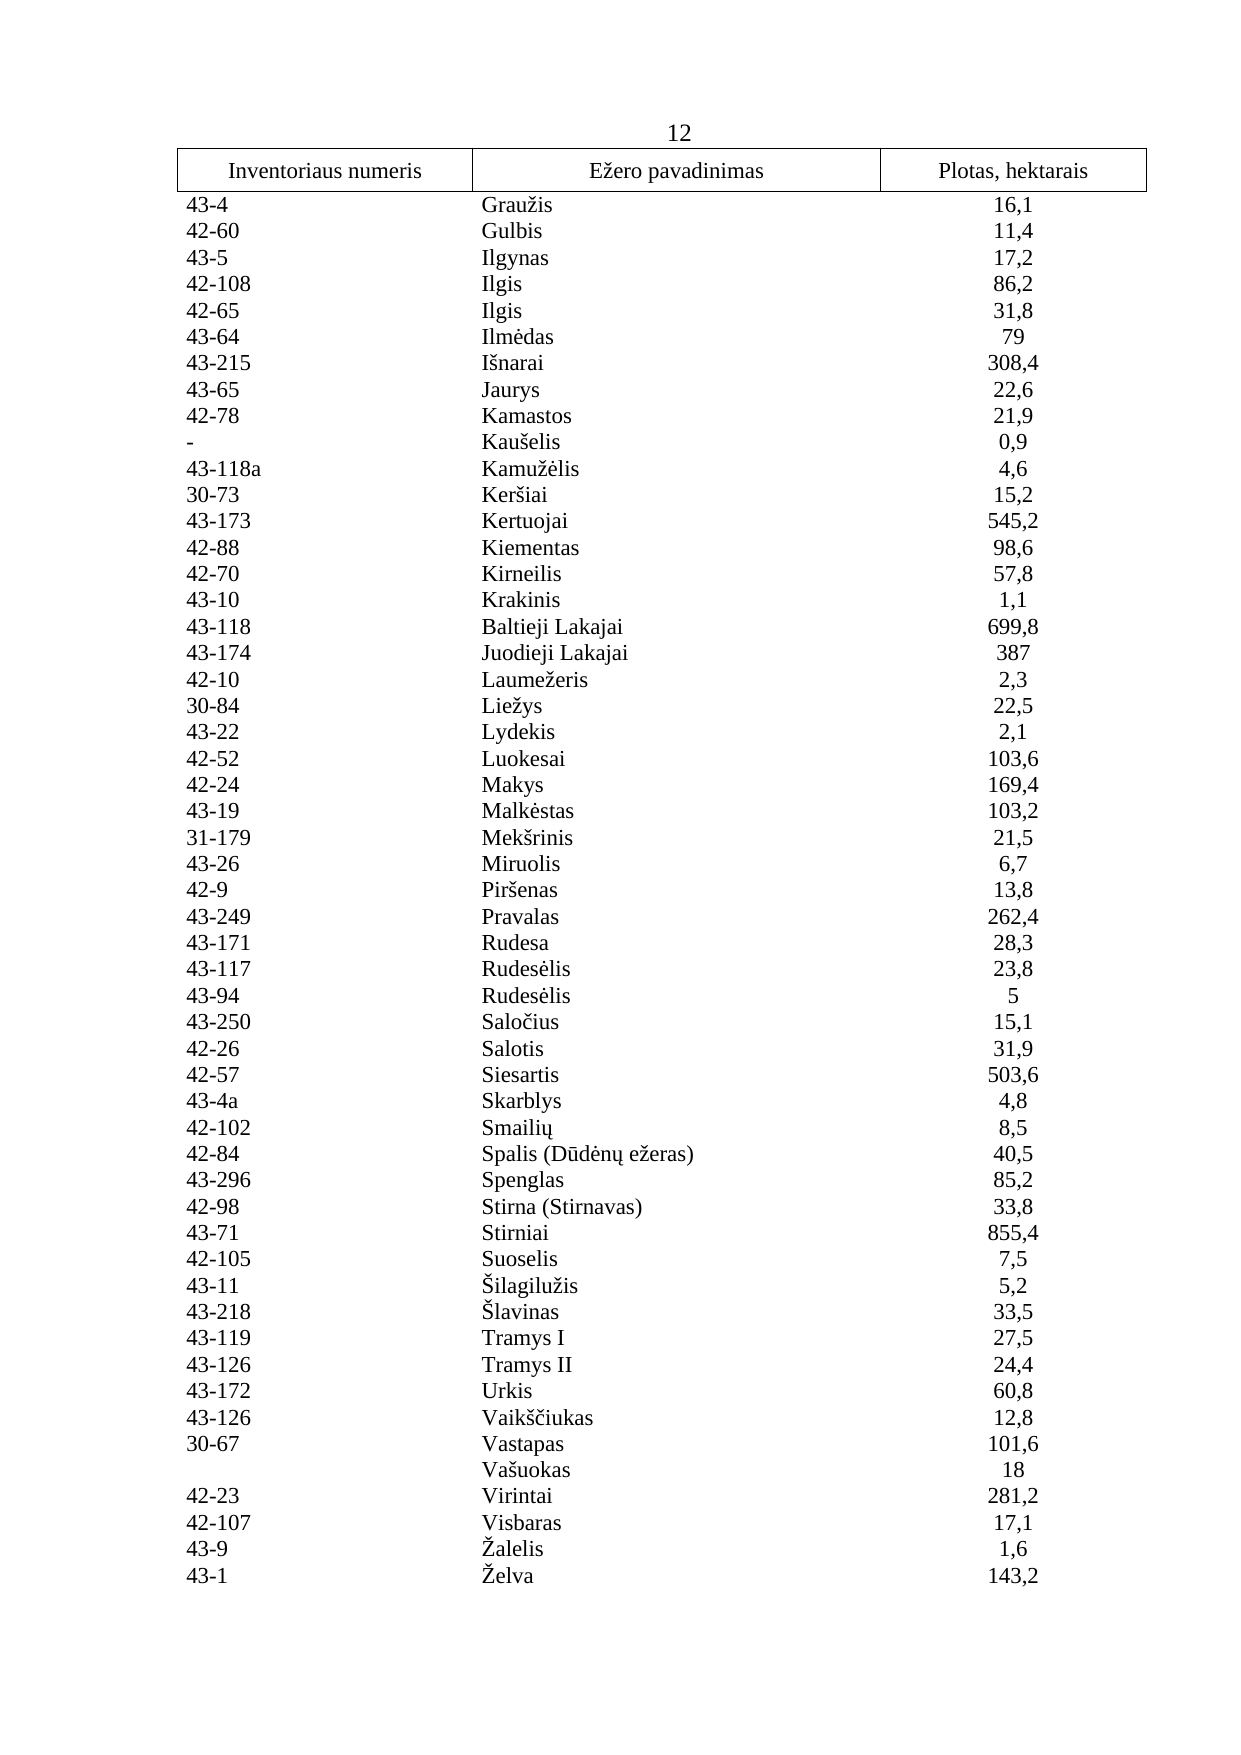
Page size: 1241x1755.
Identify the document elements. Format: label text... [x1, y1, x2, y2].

table_cell 2,3 [880, 666, 1146, 692]
table_cell 503,6 [880, 1061, 1146, 1087]
table_cell 8,5 [880, 1114, 1146, 1140]
table_cell 43-65 [177, 376, 473, 402]
table_cell 5,2 [880, 1272, 1146, 1298]
table_cell Suoselis [473, 1245, 880, 1272]
table_cell 43-5 [177, 244, 473, 270]
table_cell Saločius [473, 1008, 880, 1034]
table_cell 22,5 [880, 692, 1146, 718]
table_cell Ilmėdas [473, 323, 880, 349]
table_cell Rudesėlis [473, 956, 880, 982]
table_cell 42-102 [177, 1114, 473, 1140]
table_cell Skarblys [473, 1087, 880, 1114]
table_cell 1,6 [880, 1535, 1146, 1562]
table_cell 43-118a [177, 455, 473, 481]
table_cell 21,5 [880, 824, 1146, 850]
table_cell 42-70 [177, 560, 473, 587]
table_cell 43-117 [177, 956, 473, 982]
table_cell Gulbis [473, 218, 880, 244]
table_cell 43-172 [177, 1377, 473, 1403]
table_cell Spenglas [473, 1166, 880, 1193]
table_cell 43-26 [177, 850, 473, 876]
table_cell 42-65 [177, 297, 473, 323]
table_cell Krakinis [473, 587, 880, 613]
table_cell Pravalas [473, 903, 880, 929]
table_cell 16,1 [880, 192, 1146, 218]
table_cell 42-108 [177, 270, 473, 297]
table_cell 27,5 [880, 1325, 1146, 1351]
table_cell 42-107 [177, 1509, 473, 1535]
table_cell Žalelis [473, 1535, 880, 1562]
table_cell Ilgynas [473, 244, 880, 270]
table_cell 42-60 [177, 218, 473, 244]
table_cell Keršiai [473, 481, 880, 507]
table_cell 43-11 [177, 1272, 473, 1298]
table_cell 43-94 [177, 982, 473, 1008]
table_cell 43-215 [177, 349, 473, 376]
table_cell Kamužėlis [473, 455, 880, 481]
table_cell 30-84 [177, 692, 473, 718]
table_cell Baltieji Lakajai [473, 613, 880, 639]
table_cell 42-23 [177, 1483, 473, 1509]
table_cell 43-4a [177, 1087, 473, 1114]
table_cell 23,8 [880, 956, 1146, 982]
table_cell 43-71 [177, 1219, 473, 1245]
table_cell 43-64 [177, 323, 473, 349]
table_cell 42-88 [177, 534, 473, 560]
table_header Plotas, hektarais [881, 149, 1146, 191]
table_cell 43-9 [177, 1535, 473, 1562]
table_cell Stirna (Stirnavas) [473, 1193, 880, 1219]
table_cell 42-57 [177, 1061, 473, 1087]
table_cell Miruolis [473, 850, 880, 876]
table_header Ežero pavadinimas [473, 149, 880, 191]
table_cell Vastapas [473, 1430, 880, 1456]
table_cell Kaušelis [473, 429, 880, 455]
table_cell Tramys II [473, 1351, 880, 1377]
table_cell 42-84 [177, 1140, 473, 1166]
table_cell 262,4 [880, 903, 1146, 929]
table_cell 545,2 [880, 508, 1146, 534]
table_cell 43-173 [177, 508, 473, 534]
table_cell Išnarai [473, 349, 880, 376]
table_cell 43-126 [177, 1351, 473, 1377]
table_cell 43-171 [177, 929, 473, 956]
table_cell 4,8 [880, 1087, 1146, 1114]
table_cell 43-126 [177, 1404, 473, 1430]
table_cell Siesartis [473, 1061, 880, 1087]
table_cell 855,4 [880, 1219, 1146, 1245]
table_cell Graužis [473, 192, 880, 218]
table_cell 79 [880, 323, 1146, 349]
table_cell 21,9 [880, 402, 1146, 428]
table_cell Malkėstas [473, 798, 880, 824]
table_cell Tramys I [473, 1325, 880, 1351]
table_cell 169,4 [880, 771, 1146, 797]
table_header Inventoriaus numeris [178, 149, 472, 191]
table_cell Kiementas [473, 534, 880, 560]
table_cell Urkis [473, 1377, 880, 1403]
table_cell 281,2 [880, 1483, 1146, 1509]
table_cell Liežys [473, 692, 880, 718]
table_cell Kertuojai [473, 508, 880, 534]
table_cell 12,8 [880, 1404, 1146, 1430]
table_cell 42-10 [177, 666, 473, 692]
table_cell 24,4 [880, 1351, 1146, 1377]
table_cell 103,2 [880, 798, 1146, 824]
table_cell Vašuokas [473, 1456, 880, 1483]
table_cell Kirneilis [473, 560, 880, 587]
table_cell 15,2 [880, 481, 1146, 507]
table_cell 86,2 [880, 270, 1146, 297]
table_cell 43-10 [177, 587, 473, 613]
table_cell 15,1 [880, 1008, 1146, 1034]
table_cell 33,8 [880, 1193, 1146, 1219]
table_cell 387 [880, 639, 1146, 666]
table_cell Visbaras [473, 1509, 880, 1535]
table_cell 0,9 [880, 429, 1146, 455]
table_cell 308,4 [880, 349, 1146, 376]
table_cell 42-52 [177, 745, 473, 771]
table_cell Piršenas [473, 876, 880, 903]
table_cell 28,3 [880, 929, 1146, 956]
table_cell 42-105 [177, 1245, 473, 1272]
table_cell 42-26 [177, 1035, 473, 1061]
table_cell 43-4 [177, 192, 473, 218]
table_cell 11,4 [880, 218, 1146, 244]
table_cell 7,5 [880, 1245, 1146, 1272]
table_cell Šilagilužis [473, 1272, 880, 1298]
table_cell 85,2 [880, 1166, 1146, 1193]
table_cell 101,6 [880, 1430, 1146, 1456]
table_cell Mekšrinis [473, 824, 880, 850]
table_cell Vaikščiukas [473, 1404, 880, 1430]
table_cell 98,6 [880, 534, 1146, 560]
table_cell 43-19 [177, 798, 473, 824]
table_cell Želva [473, 1562, 880, 1588]
table_cell 43-250 [177, 1008, 473, 1034]
table_cell - [177, 429, 473, 455]
table_cell 4,6 [880, 455, 1146, 481]
table_cell Stirniai [473, 1219, 880, 1245]
table_cell 42-78 [177, 402, 473, 428]
table_cell 1,1 [880, 587, 1146, 613]
table_cell 42-9 [177, 876, 473, 903]
table_cell Laumežeris [473, 666, 880, 692]
table_cell 31-179 [177, 824, 473, 850]
table_cell Lydekis [473, 718, 880, 745]
table_cell Smailių [473, 1114, 880, 1140]
table_cell 143,2 [880, 1562, 1146, 1588]
table_cell 22,6 [880, 376, 1146, 402]
table_cell Luokesai [473, 745, 880, 771]
table_cell 699,8 [880, 613, 1146, 639]
table_cell Spalis (Dūdėnų ežeras) [473, 1140, 880, 1166]
table_cell 31,8 [880, 297, 1146, 323]
table_cell 103,6 [880, 745, 1146, 771]
table_cell 40,5 [880, 1140, 1146, 1166]
table_cell 43-296 [177, 1166, 473, 1193]
table_cell Rudesėlis [473, 982, 880, 1008]
table_cell 13,8 [880, 876, 1146, 903]
table_cell 18 [880, 1456, 1146, 1483]
table_cell Juodieji Lakajai [473, 639, 880, 666]
table_cell 33,5 [880, 1298, 1146, 1324]
table_cell Šlavinas [473, 1298, 880, 1324]
table_cell Kamastos [473, 402, 880, 428]
table_cell 43-218 [177, 1298, 473, 1324]
table_cell 30-73 [177, 481, 473, 507]
table_cell 30-67 [177, 1430, 473, 1456]
table_cell [177, 1456, 473, 1483]
table_cell 42-98 [177, 1193, 473, 1219]
table_cell 43-22 [177, 718, 473, 745]
table_cell Salotis [473, 1035, 880, 1061]
table_cell 43-118 [177, 613, 473, 639]
table_cell 2,1 [880, 718, 1146, 745]
table_cell Ilgis [473, 297, 880, 323]
table_cell Rudesa [473, 929, 880, 956]
table_cell 31,9 [880, 1035, 1146, 1061]
table_cell 43-174 [177, 639, 473, 666]
table_cell Jaurys [473, 376, 880, 402]
table_cell Makys [473, 771, 880, 797]
table_cell 42-24 [177, 771, 473, 797]
table_cell Virintai [473, 1483, 880, 1509]
table_cell 17,1 [880, 1509, 1146, 1535]
table_cell 5 [880, 982, 1146, 1008]
table_cell 43-249 [177, 903, 473, 929]
table_cell 60,8 [880, 1377, 1146, 1403]
table_cell 57,8 [880, 560, 1146, 587]
table_cell 6,7 [880, 850, 1146, 876]
table_cell 17,2 [880, 244, 1146, 270]
table_cell 43-119 [177, 1325, 473, 1351]
table_cell Ilgis [473, 270, 880, 297]
table_cell 43-1 [177, 1562, 473, 1588]
